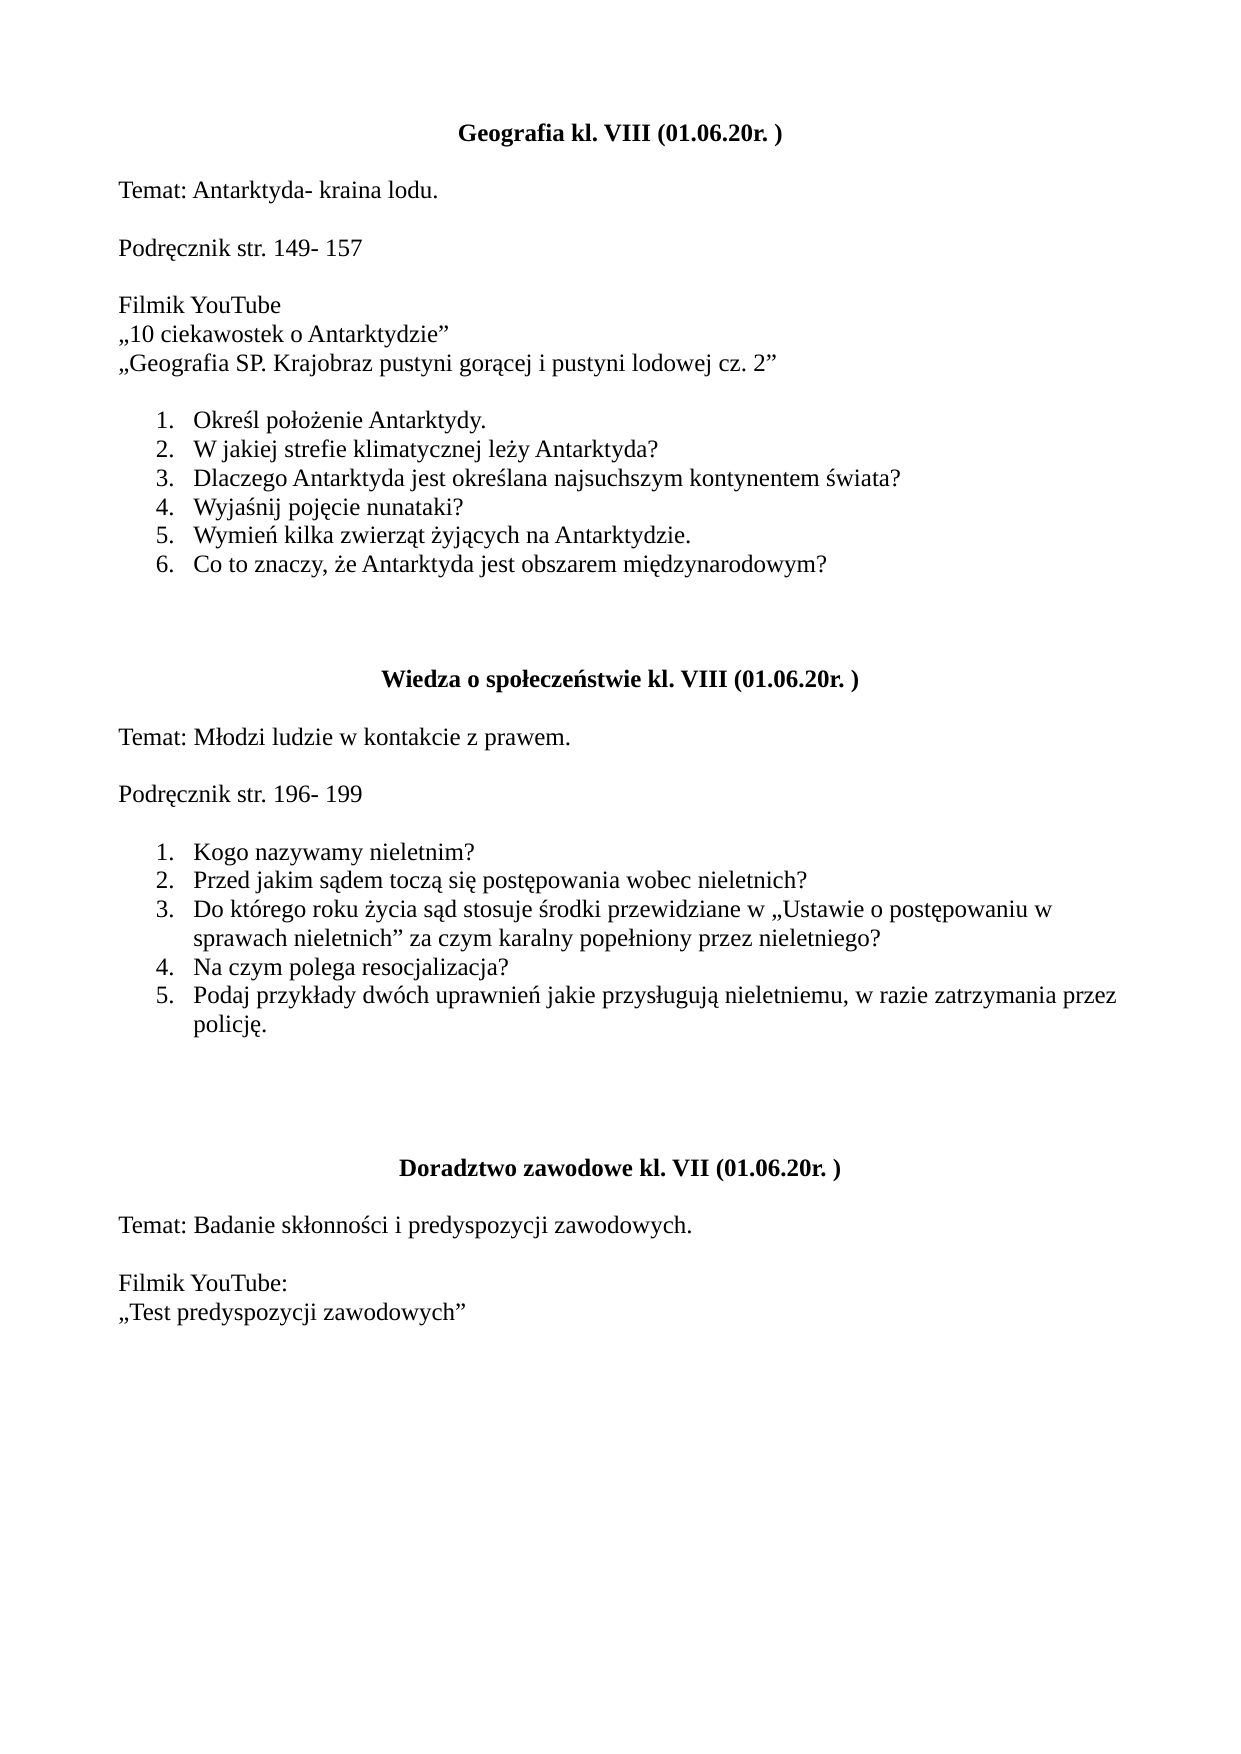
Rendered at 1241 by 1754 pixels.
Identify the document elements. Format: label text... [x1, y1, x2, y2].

list Kogo nazywamy nieletnim? [156, 837, 1122, 866]
list Do którego roku życia sąd stosuje środki przewidziane w „Ustawie o postępowaniu w sprawach nieletnich” za czym karalny popełniony przez nieletniego? [156, 894, 1122, 952]
text Temat: Młodzi ludzie w kontakcie z prawem. [118, 722, 1122, 751]
text Geografia kl. VIII (01.06.20r. ) [118, 118, 1122, 147]
list Dlaczego Antarktyda jest określana najsuchszym kontynentem świata? [156, 463, 1122, 492]
list Na czym polega resocjalizacja? [156, 952, 1122, 981]
list Wyjaśnij pojęcie nunataki? [156, 492, 1122, 521]
text Doradztwo zawodowe kl. VII (01.06.20r. ) [118, 1153, 1122, 1182]
text Filmik YouTube: [118, 1268, 1122, 1297]
text Wiedza o społeczeństwie kl. VIII (01.06.20r. ) [118, 664, 1122, 693]
list Co to znaczy, że Antarktyda jest obszarem międzynarodowym? [156, 549, 1122, 578]
list Określ położenie Antarktydy. [156, 406, 1122, 434]
text Filmik YouTube [118, 291, 1122, 319]
list W jakiej strefie klimatycznej leży Antarktyda? [156, 434, 1122, 463]
text „Test predyspozycji zawodowych” [118, 1297, 1122, 1326]
text Temat: Antarktyda- kraina lodu. [118, 176, 1122, 204]
text „Geografia SP. Krajobraz pustyni gorącej i pustyni lodowej cz. 2” [118, 348, 1122, 377]
list Wymień kilka zwierząt żyjących na Antarktydzie. [156, 521, 1122, 549]
list Przed jakim sądem toczą się postępowania wobec nieletnich? [156, 866, 1122, 894]
text Temat: Badanie skłonności i predyspozycji zawodowych. [118, 1211, 1122, 1239]
text Podręcznik str. 149- 157 [118, 233, 1122, 262]
text „10 ciekawostek o Antarktydzie” [118, 319, 1122, 348]
text Podręcznik str. 196- 199 [118, 779, 1122, 808]
list Podaj przykłady dwóch uprawnień jakie przysługują nieletniemu, w razie zatrzymania przez policję. [156, 981, 1122, 1038]
